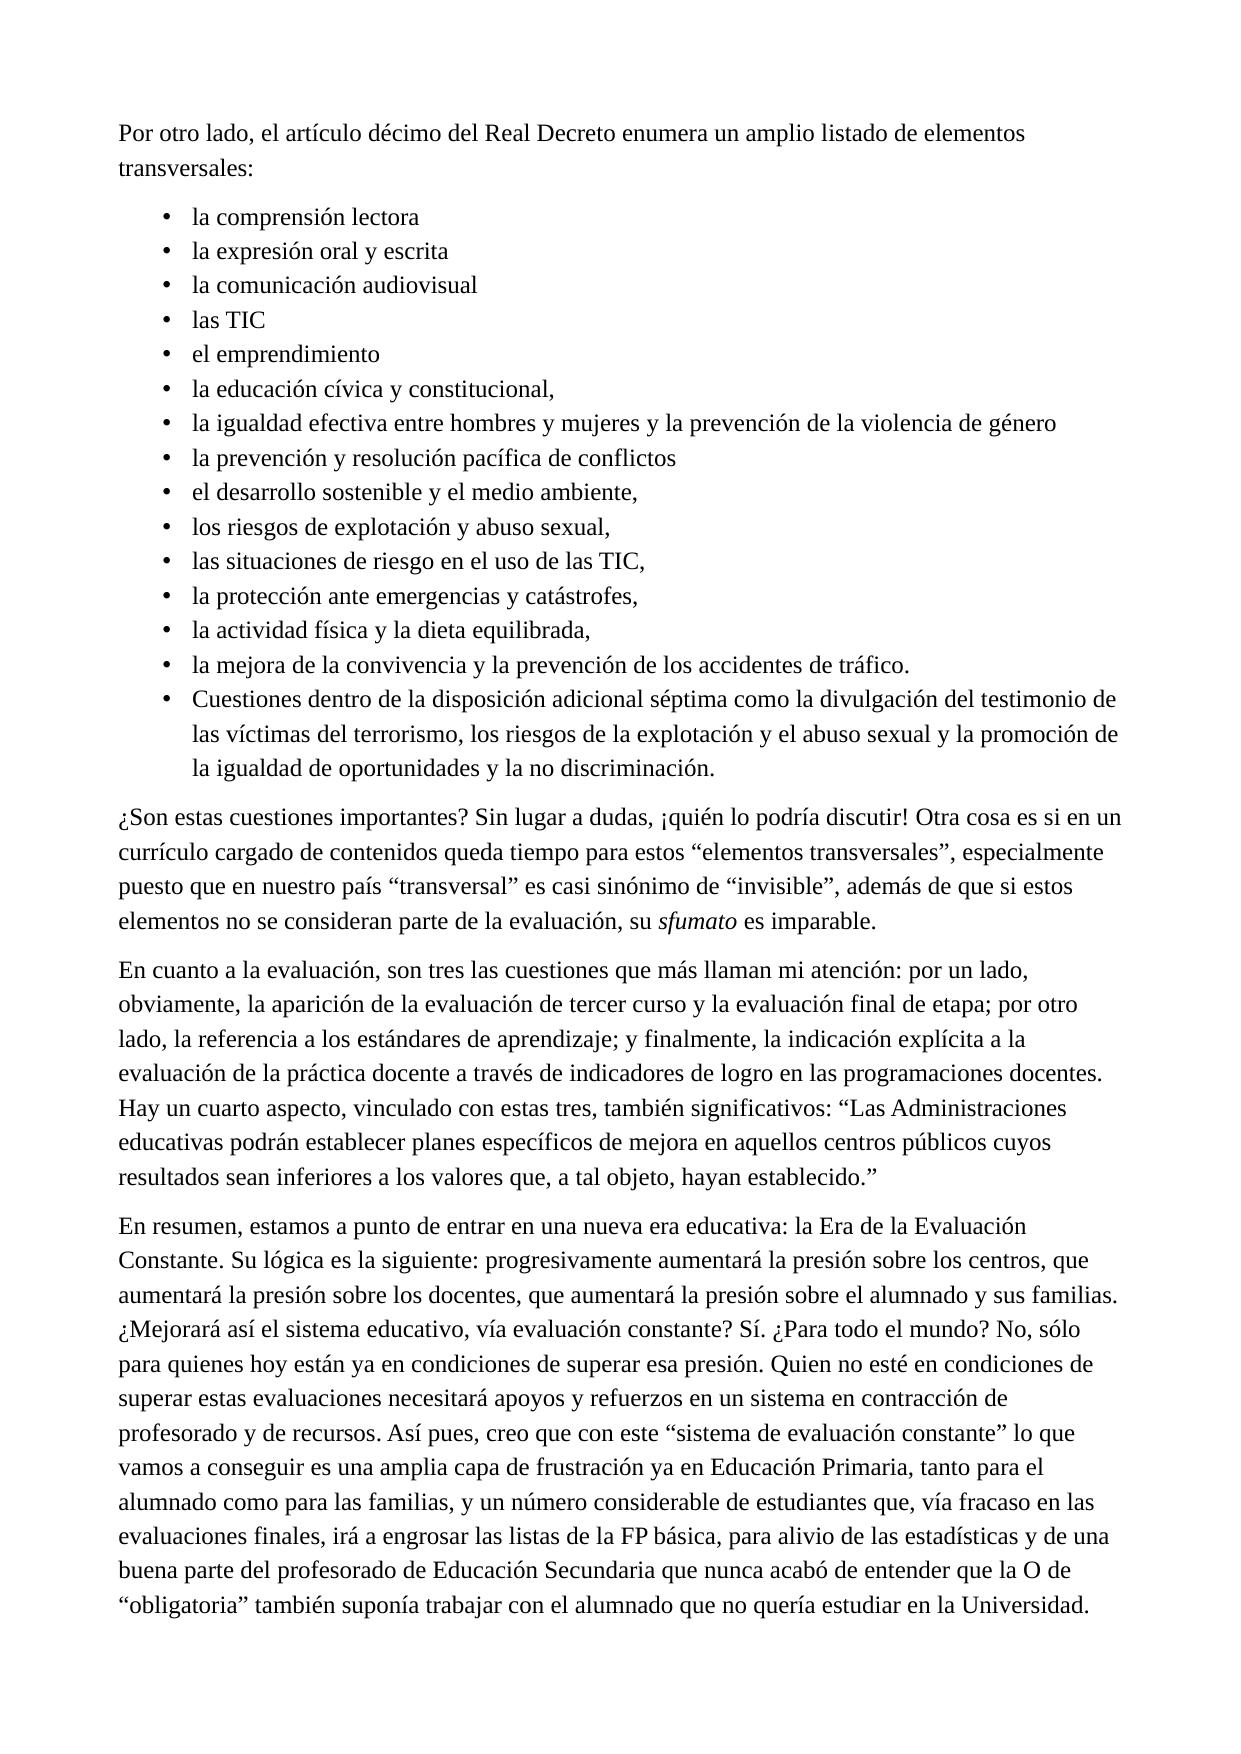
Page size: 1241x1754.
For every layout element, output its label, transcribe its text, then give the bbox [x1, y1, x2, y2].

list la igualdad efectiva entre hombres y mujeres y la prevención de la violencia de género [162, 408, 1122, 437]
list la mejora de la convivencia y la prevención de los accidentes de tráfico. [162, 650, 1122, 679]
list la comprensión lectora [162, 202, 1122, 230]
list la expresión oral y escrita [162, 236, 1122, 265]
list los riesgos de explotación y abuso sexual, [162, 512, 1122, 541]
list el desarrollo sostenible y el medio ambiente, [162, 477, 1122, 506]
text En cuanto a la evaluación, son tres las cuestiones que más llaman mi atención: por un lado, obviamente, la aparición de la evaluación de tercer curso y la evaluación final de etapa; por otro lado, la referencia a los estándares de aprendizaje; y finalmente, la indicación explícita a la evaluación de la práctica docente a través de indicadores de logro en las programaciones docentes. Hay un cuarto aspecto, vinculado con estas tres, también significativos: “Las Administraciones educativas podrán establecer planes específicos de mejora en aquellos centros públicos cuyos resultados sean inferiores a los valores que, a tal objeto, hayan establecido.” [118, 955, 1122, 1191]
text Por otro lado, el artículo décimo del Real Decreto enumera un amplio listado de elementos transversales: [118, 118, 1122, 181]
list la prevención y resolución pacífica de conflictos [162, 443, 1122, 472]
list Cuestiones dentro de la disposición adicional séptima como la divulgación del testimonio de las víctimas del terrorismo, los riesgos de la explotación y el abuso sexual y la promoción de la igualdad de oportunidades y la no discriminación. [162, 684, 1122, 782]
text ¿Son estas cuestiones importantes? Sin lugar a dudas, ¡quién lo podría discutir! Otra cosa es si en un currículo cargado de contenidos queda tiempo para estos “elementos transversales”, especialmente puesto que en nuestro país “transversal” es casi sinónimo de “invisible”, además de que si estos elementos no se consideran parte de la evaluación, su sfumato es imparable. [118, 802, 1122, 934]
list las situaciones de riesgo en el uso de las TIC, [162, 546, 1122, 575]
list las TIC [162, 305, 1122, 334]
list el emprendimiento [162, 339, 1122, 368]
list la actividad física y la dieta equilibrada, [162, 615, 1122, 644]
list la protección ante emergencias y catástrofes, [162, 581, 1122, 610]
list la educación cívica y constitucional, [162, 374, 1122, 403]
text En resumen, estamos a punto de entrar en una nueva era educativa: la Era de la Evaluación Constante. Su lógica es la siguiente: progresivamente aumentará la presión sobre los centros, que aumentará la presión sobre los docentes, que aumentará la presión sobre el alumnado y sus familias. ¿Mejorará así el sistema educativo, vía evaluación constante? Sí. ¿Para todo el mundo? No, sólo para quienes hoy están ya en condiciones de superar esa presión. Quien no esté en condiciones de superar estas evaluaciones necesitará apoyos y refuerzos en un sistema en contracción de profesorado y de recursos. Así pues, creo que con este “sistema de evaluación constante” lo que vamos a conseguir es una amplia capa de frustración ya en Educación Primaria, tanto para el alumnado como para las familias, y un número considerable de estudiantes que, vía fracaso en las evaluaciones finales, irá a engrosar las listas de la FP básica, para alivio de las estadísticas y de una buena parte del profesorado de Educación Secundaria que nunca acabó de entender que la O de “obligatoria” también suponía trabajar con el alumnado que no quería estudiar en la Universidad. [118, 1211, 1122, 1619]
list la comunicación audiovisual [162, 271, 1122, 299]
